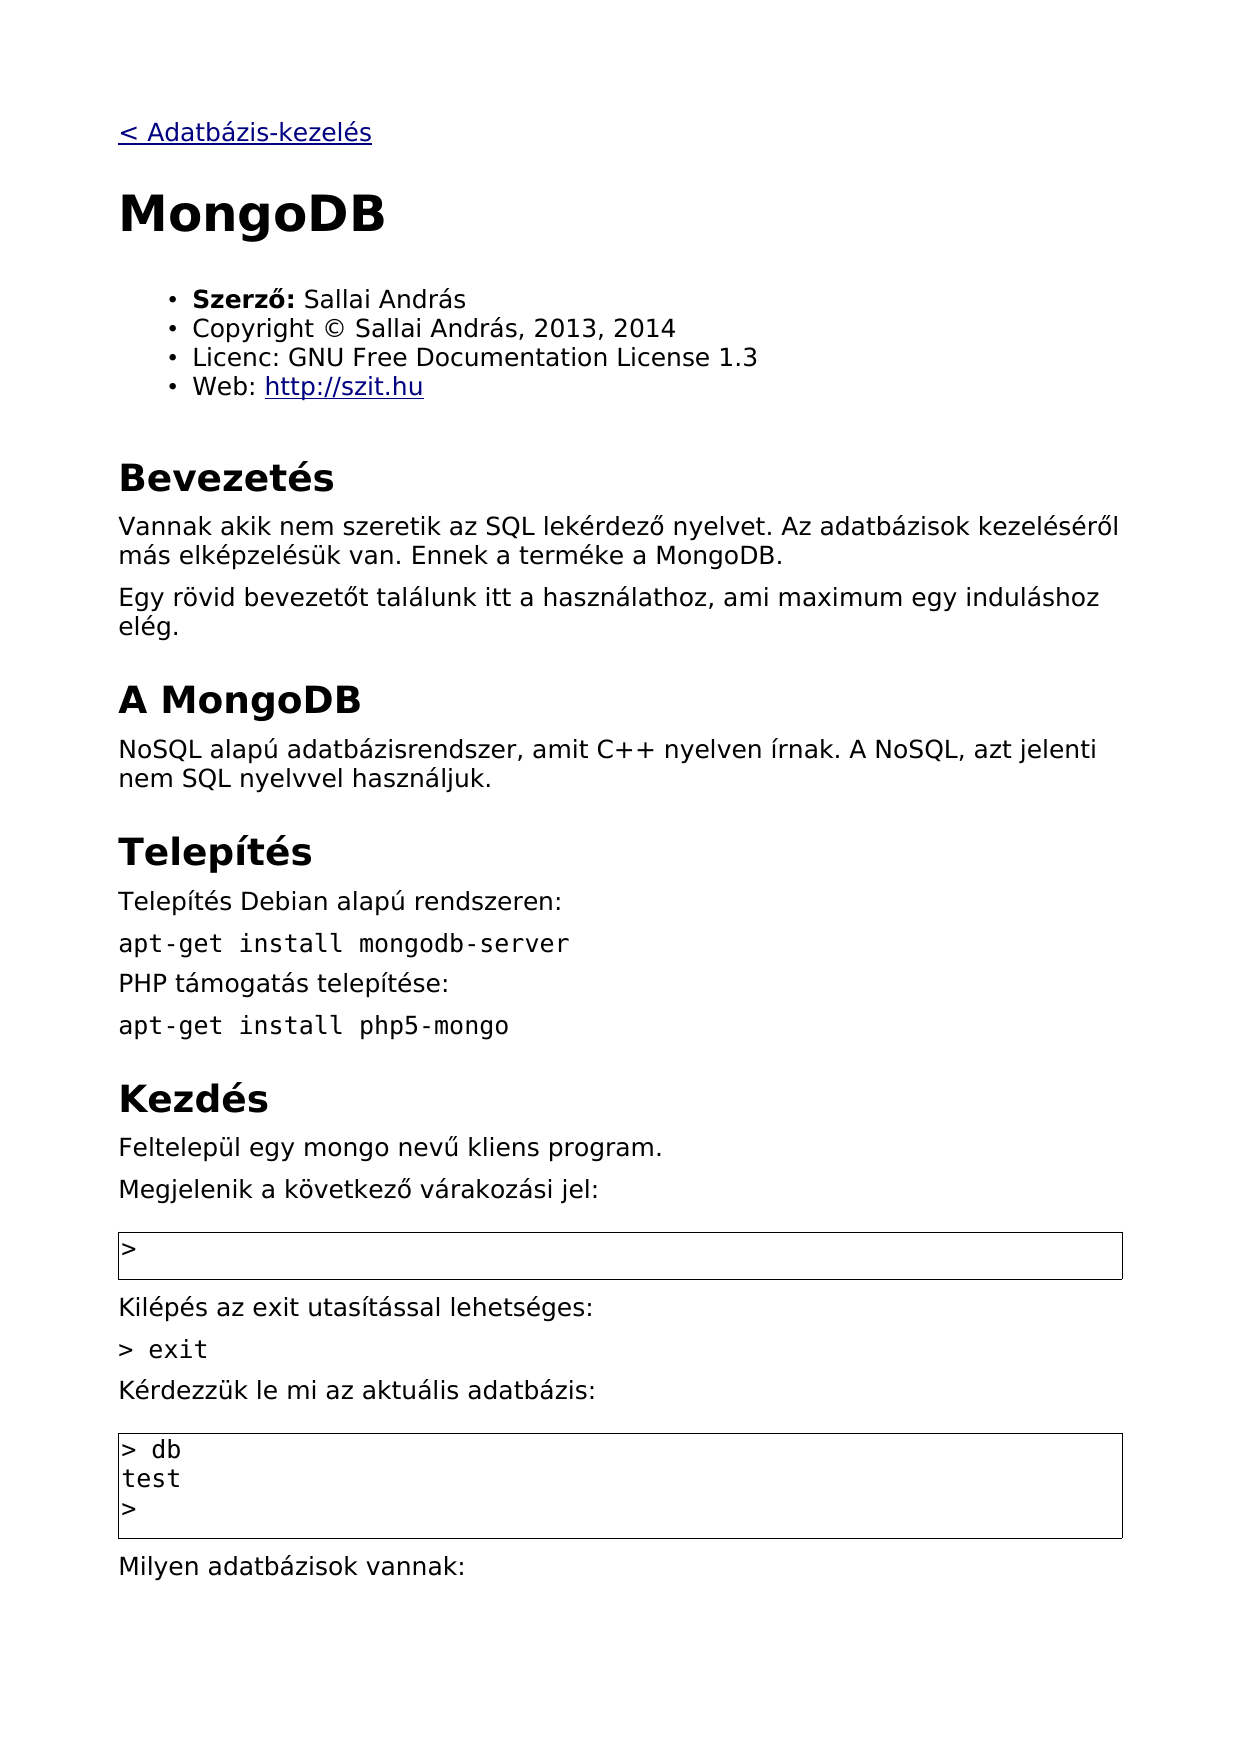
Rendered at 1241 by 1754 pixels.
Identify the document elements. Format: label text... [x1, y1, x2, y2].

text > exit [118, 1335, 1122, 1364]
subtitle A MongoDB [118, 679, 1122, 723]
table_header > [119, 1233, 1122, 1278]
text Telepítés Debian alapú rendszeren: [118, 887, 1122, 916]
list Web: http://szit.hu [177, 372, 1122, 402]
subtitle Telepítés [118, 831, 1122, 874]
text Kérdezzük le mi az aktuális adatbázis: [118, 1376, 1122, 1405]
text Kilépés az exit utasítással lehetséges: [118, 1293, 1122, 1322]
text apt-get install php5-mongo [118, 1011, 1122, 1041]
text NoSQL alapú adatbázisrendszer, amit C++ nyelven írnak. A NoSQL, azt jelenti nem SQL nyelvvel használjuk. [118, 735, 1122, 793]
subtitle Kezdés [118, 1077, 1122, 1121]
subtitle Bevezetés [118, 456, 1122, 500]
text Vannak akik nem szeretik az SQL lekérdező nyelvet. Az adatbázisok kezeléséről más elképzelésük van. Ennek a terméke a MongoDB. [118, 512, 1122, 571]
list Szerző: Sallai András [177, 285, 1122, 314]
text Egy rövid bevezetőt találunk itt a használathoz, ami maximum egy induláshoz elég. [118, 583, 1122, 641]
text Milyen adatbázisok vannak: [118, 1552, 1122, 1582]
list Copyright © Sallai András, 2013, 2014 [177, 314, 1122, 343]
table_header > db test > [119, 1434, 1122, 1538]
text Feltelepül egy mongo nevű kliens program. [118, 1133, 1122, 1163]
text apt-get install mongodb-server [118, 929, 1122, 958]
text PHP támogatás telepítése: [118, 970, 1122, 999]
list Licenc: GNU Free Documentation License 1.3 [177, 343, 1122, 372]
text Megjelenik a következő várakozási jel: [118, 1175, 1122, 1204]
text < Adatbázis-kezelés [118, 118, 1122, 147]
subtitle MongoDB [118, 185, 1122, 243]
